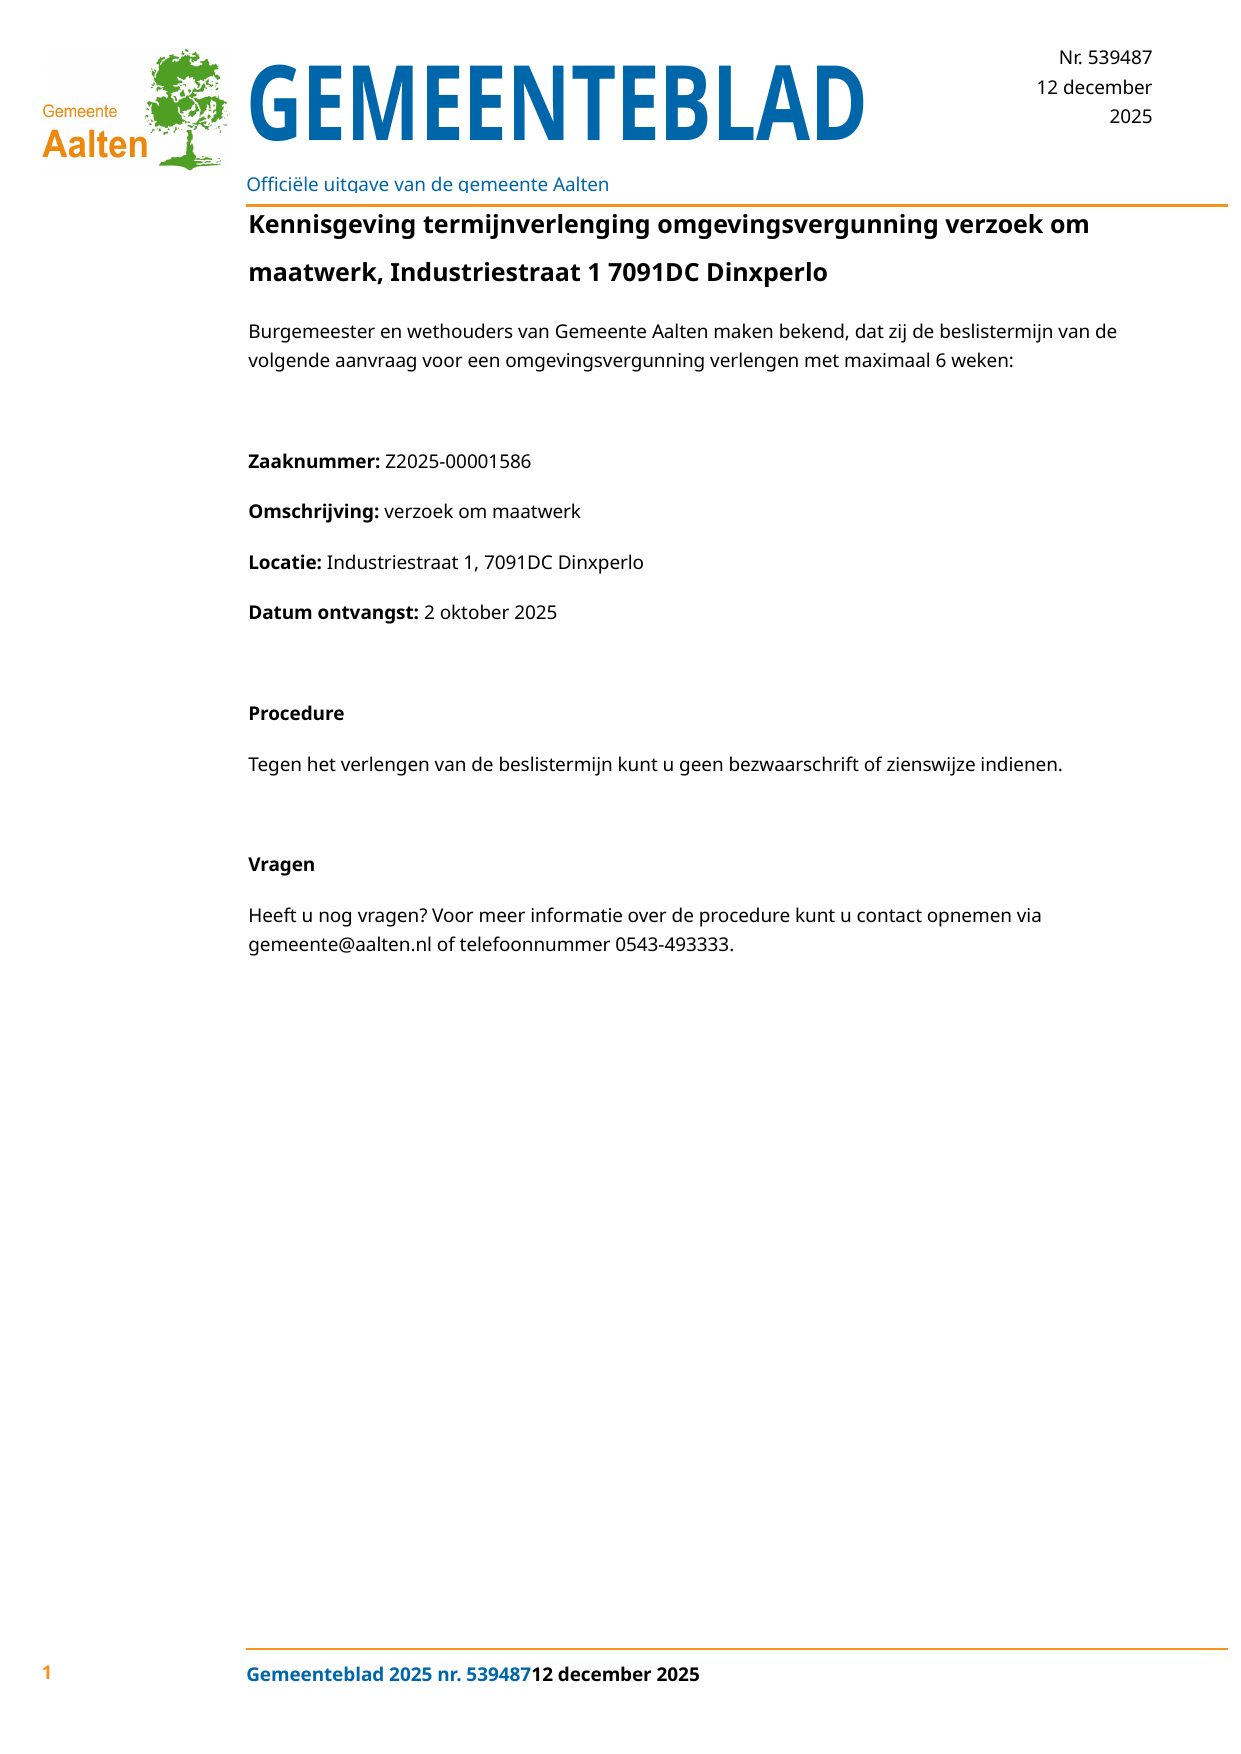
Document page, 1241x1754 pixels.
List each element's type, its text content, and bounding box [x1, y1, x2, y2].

text Omschrijving: verzoek om maatwerk [248, 499, 1152, 524]
text Locatie: Industriestraat 1, 7091DC Dinxperlo [248, 549, 1152, 575]
text Vragen [248, 852, 1152, 877]
picture [41, 47, 231, 172]
text Heeft u nog vragen? Voor meer informatie over de procedure kunt u contact opnemen via gemeente@aalten.nl of telefoonnummer 0543-493333. [248, 902, 1152, 957]
text Zaaknummer: Z2025-00001586 [248, 448, 1152, 474]
text Burgemeester en wethouders van Gemeente Aalten maken bekend, dat zij de beslistermijn van de volgende aanvraag voor een omgevingsvergunning verlengen met maximaal 6 weken: [248, 318, 1152, 373]
text Tegen het verlengen van de beslistermijn kunt u geen bezwaarschrift of zienswijze indienen. [248, 751, 1152, 777]
text Procedure [248, 700, 1152, 726]
text Kennisgeving termijnverlenging omgevingsvergunning verzoek om maatwerk, Industriestraat 1 7091DC Dinxperlo [248, 207, 1152, 288]
text Datum ontvangst: 2 oktober 2025 [248, 599, 1152, 625]
